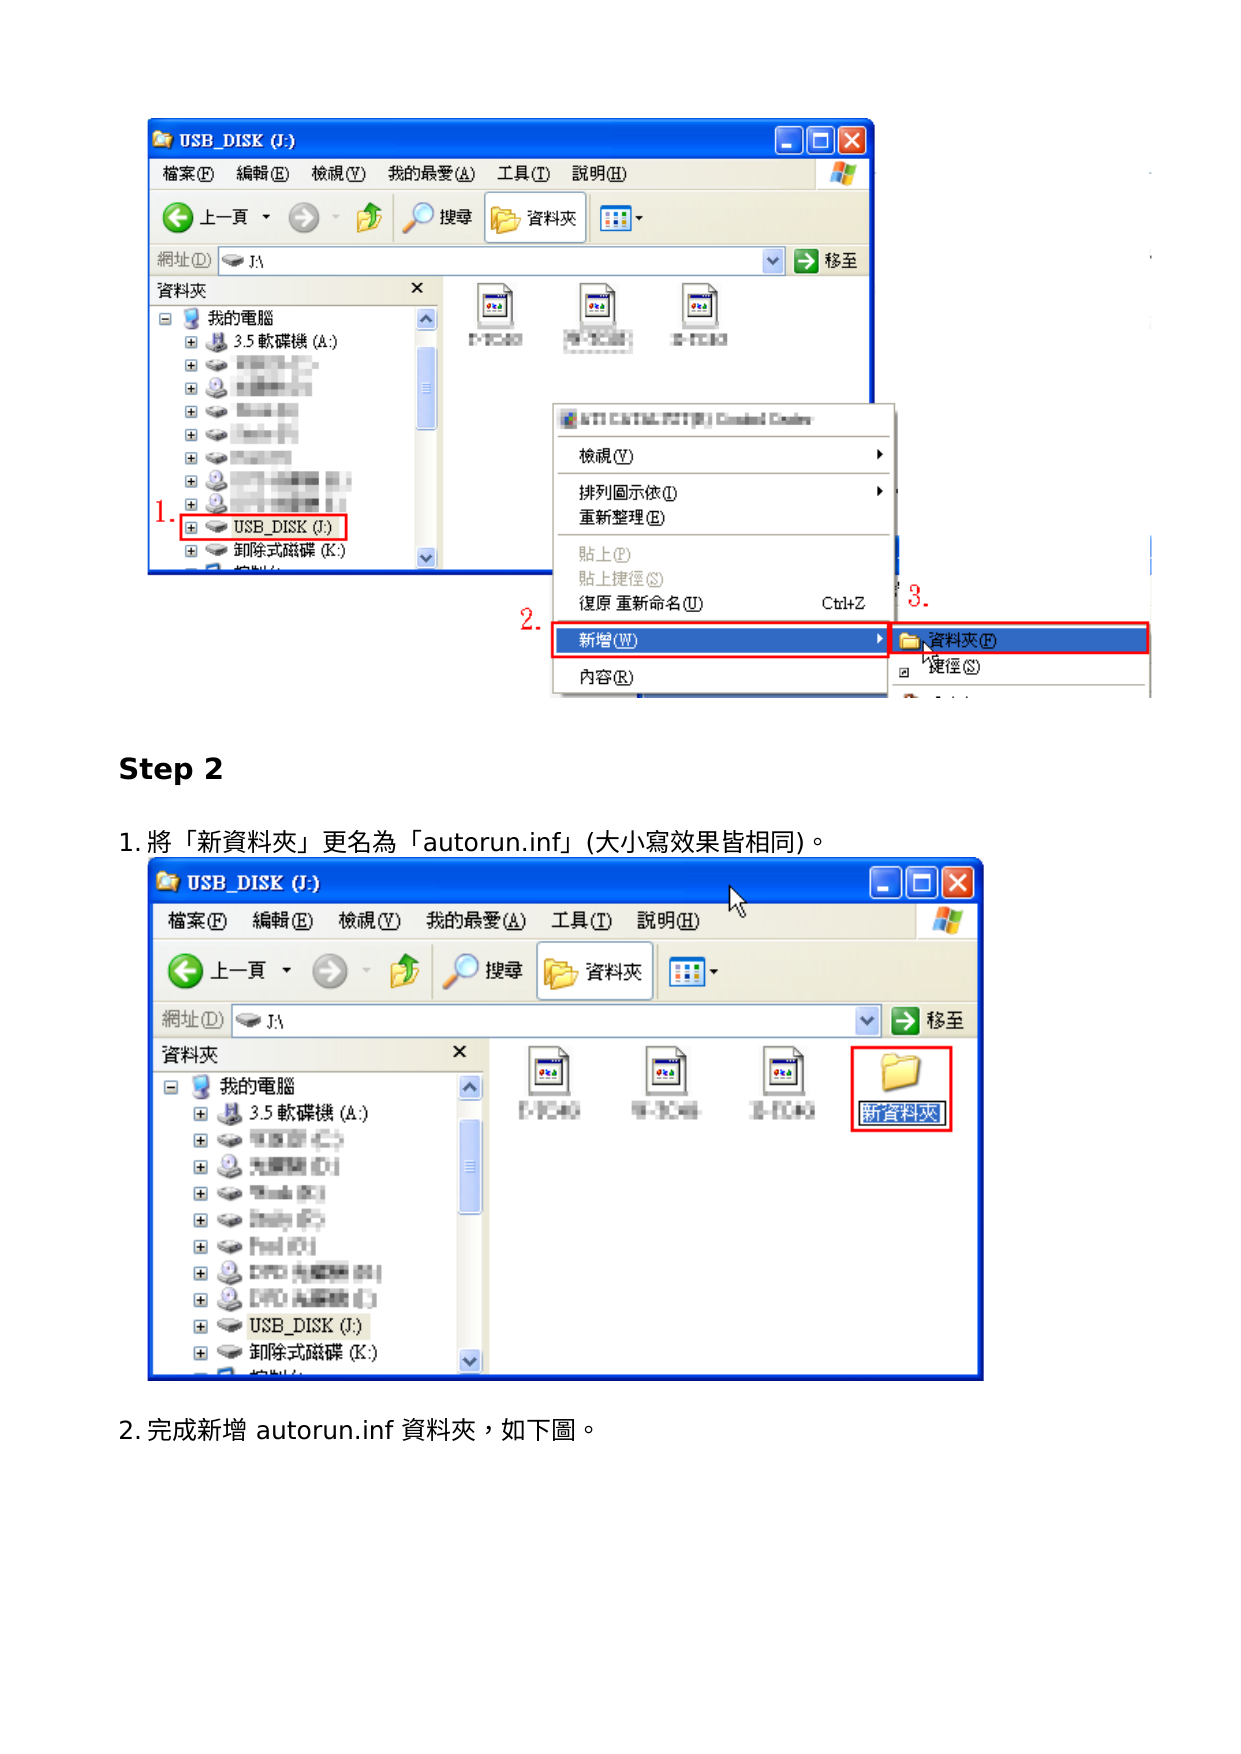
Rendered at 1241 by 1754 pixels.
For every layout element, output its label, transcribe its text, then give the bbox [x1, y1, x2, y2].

picture [147, 857, 984, 1381]
subtitle Step 2 [118, 752, 1122, 786]
list 完成新增 autorun.inf 資料夾，如下圖。 [118, 1416, 1122, 1445]
list 將「新資料夾」更名為「autorun.inf」(大小寫效果皆相同)。 [118, 828, 1122, 1416]
list [118, 118, 147, 698]
picture [147, 118, 1152, 698]
